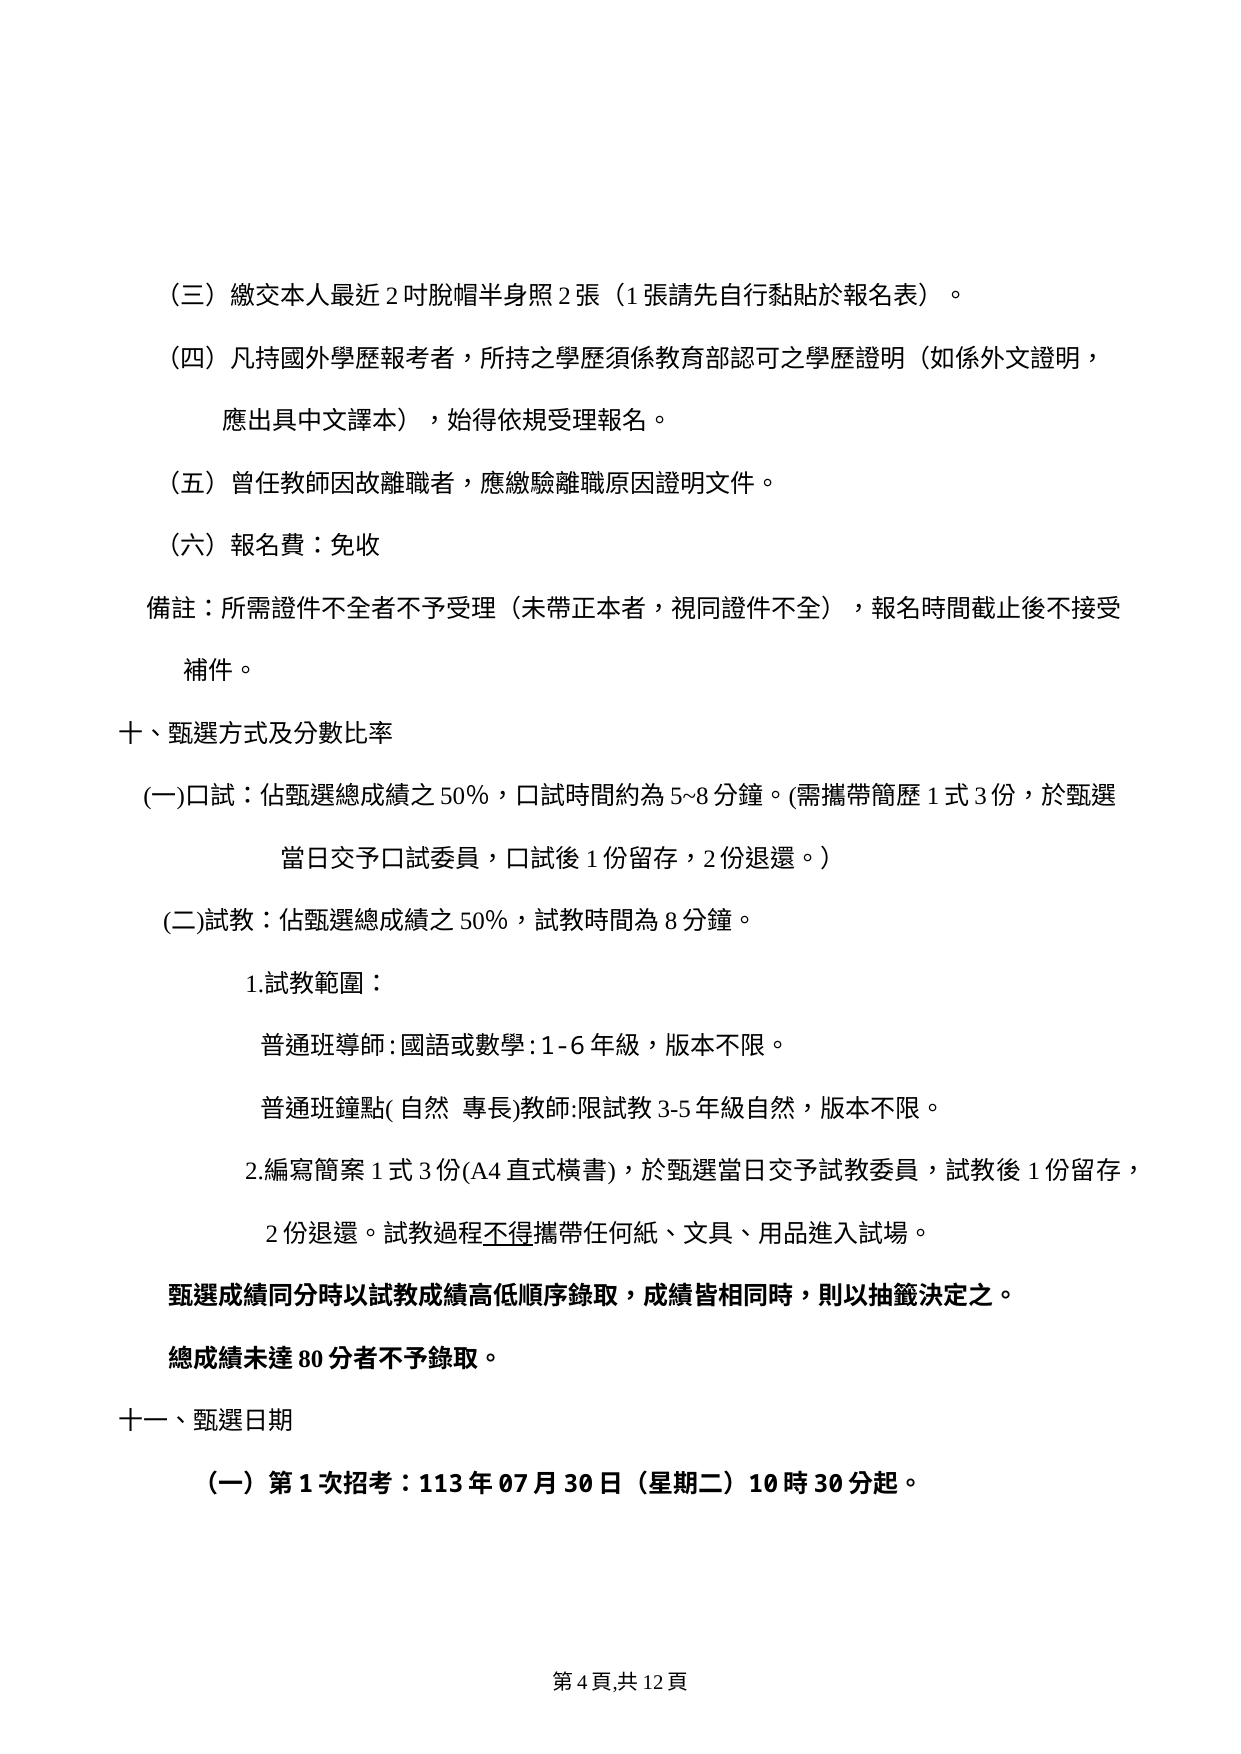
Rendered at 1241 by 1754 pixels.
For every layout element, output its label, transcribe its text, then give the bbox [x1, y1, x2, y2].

text 1.試教範圍： [245, 939, 1122, 1002]
text 補件。 [140, 627, 1122, 689]
text 普通班鐘點( 自然 專長)教師:限試教3-5年級自然，版本不限。 [260, 1064, 1122, 1127]
text 備註：所需證件不全者不予受理（未帶正本者，視同證件不全），報名時間截止後不接受 [140, 564, 1122, 627]
text （一）第1次招考：113年07月30日（星期二）10時30分起。 [118, 1439, 1122, 1502]
text 十一、甄選日期 [118, 1377, 1122, 1439]
text （三）繳交本人最近2吋脫帽半身照2張（1張請先自行黏貼於報名表）。 [156, 252, 1122, 314]
text 十、甄選方式及分數比率 [118, 689, 1122, 752]
text 2.編寫簡案1式3份(A4直式橫書)，於甄選當日交予試教委員，試教後1份留存，2份退還。試教過程不得攜帶任何紙、文具、用品進入試場。 [245, 1127, 1122, 1252]
text 甄選成績同分時以試教成績高低順序錄取，成績皆相同時，則以抽籤決定之。 [168, 1252, 1122, 1314]
text 普通班導師:國語或數學:1-6年級，版本不限。 [260, 1002, 1122, 1064]
text (二)試教：佔甄選總成績之50％，試教時間為8分鐘。 [157, 877, 1122, 939]
text (一)口試：佔甄選總成績之50％，口試時間約為5~8分鐘。(需攜帶簡歷1式3份，於甄選當日交予口試委員，口試後1份留存，2份退還。） [118, 752, 1122, 877]
text （四）凡持國外學歷報考者，所持之學歷須係教育部認可之學歷證明（如係外文證明，應出具中文譯本），始得依規受理報名。 [156, 314, 1122, 439]
text 總成績未達80分者不予錄取。 [168, 1314, 1122, 1377]
text （五）曾任教師因故離職者，應繳驗離職原因證明文件。 [156, 439, 1122, 502]
text （六）報名費：免收 [156, 502, 1122, 564]
